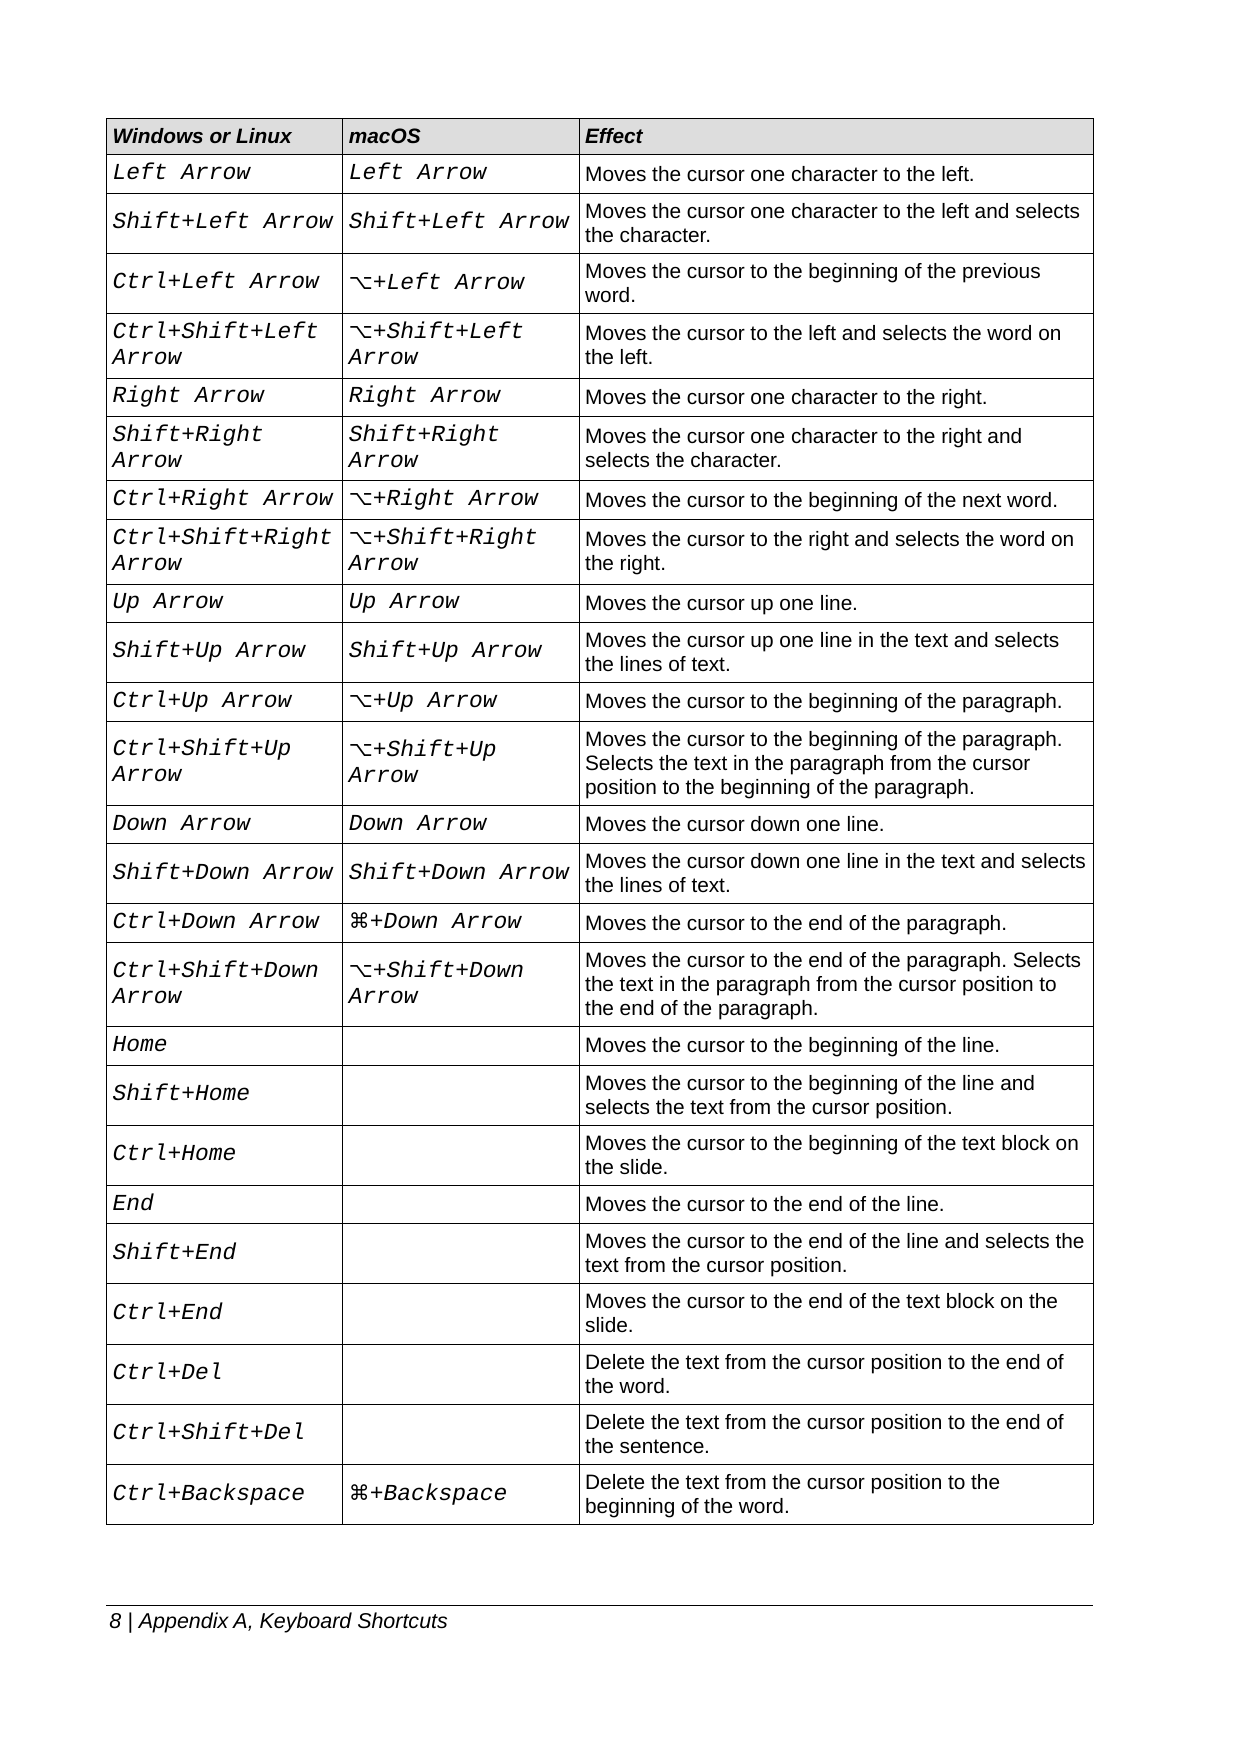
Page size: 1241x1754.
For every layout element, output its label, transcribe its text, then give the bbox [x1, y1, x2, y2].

table_cell Ctrl+Left Arrow [107, 254, 342, 313]
table_cell Moves the cursor to the end of the line and selects the text from the cursor position. [580, 1224, 1093, 1283]
table_cell Shift+Right Arrow [343, 417, 579, 480]
table_cell [343, 1345, 579, 1404]
table_cell ⌥+Shift+Left Arrow [343, 314, 579, 378]
table_cell [343, 1186, 579, 1223]
table_cell [343, 1405, 579, 1464]
table_cell Ctrl+Up Arrow [107, 683, 342, 721]
table_cell Moves the cursor up one line. [580, 585, 1093, 622]
table_cell [343, 1126, 579, 1185]
table_cell Ctrl+Backspace [107, 1465, 342, 1524]
table_cell Left Arrow [107, 155, 342, 193]
table_cell Right Arrow [343, 379, 579, 416]
table_header Effect [580, 119, 1093, 154]
table_cell Moves the cursor to the beginning of the paragraph. Selects the text in the paragraph from the cursor position to the beginning of the paragraph. [580, 722, 1093, 805]
table_cell Moves the cursor to the right and selects the word on the right. [580, 520, 1093, 583]
table_cell Ctrl+Down Arrow [107, 904, 342, 942]
table_cell Moves the cursor to the beginning of the line. [580, 1027, 1093, 1064]
table_cell Left Arrow [343, 155, 579, 193]
table_cell Ctrl+Shift+Del [107, 1405, 342, 1464]
table_cell Moves the cursor to the end of the text block on the slide. [580, 1284, 1093, 1343]
table_cell ⌥+Left Arrow [343, 254, 579, 313]
table_cell Moves the cursor to the left and selects the word on the left. [580, 314, 1093, 378]
table_cell Shift+Down Arrow [107, 844, 342, 903]
table_cell Shift+Right Arrow [107, 417, 342, 480]
table_cell Right Arrow [107, 379, 342, 416]
table_cell Ctrl+Right Arrow [107, 481, 342, 519]
table_header Windows or Linux [107, 119, 342, 154]
table_cell ⌥+Right Arrow [343, 481, 579, 519]
table_cell Down Arrow [107, 806, 342, 843]
table_cell Shift+Left Arrow [343, 194, 579, 253]
table_cell [343, 1066, 579, 1125]
table_cell Ctrl+Shift+Left Arrow [107, 314, 342, 378]
table_cell Up Arrow [107, 585, 342, 622]
table_cell Ctrl+Shift+Down Arrow [107, 943, 342, 1026]
table_cell Ctrl+Home [107, 1126, 342, 1185]
table_cell Ctrl+Shift+Up Arrow [107, 722, 342, 805]
table_cell [343, 1284, 579, 1343]
table_cell ⌥+Up Arrow [343, 683, 579, 721]
table_cell ⌘+Down Arrow [343, 904, 579, 942]
table_cell Moves the cursor to the beginning of the next word. [580, 481, 1093, 519]
table_cell Moves the cursor one character to the left and selects the character. [580, 194, 1093, 253]
table_cell Delete the text from the cursor position to the end of the word. [580, 1345, 1093, 1404]
table_cell Moves the cursor one character to the right. [580, 379, 1093, 416]
table_cell Moves the cursor up one line in the text and selects the lines of text. [580, 623, 1093, 682]
table_cell Moves the cursor to the beginning of the text block on the slide. [580, 1126, 1093, 1185]
table_cell Home [107, 1027, 342, 1064]
table_cell Ctrl+Shift+Right Arrow [107, 520, 342, 583]
table_cell Ctrl+End [107, 1284, 342, 1343]
table_cell Moves the cursor one character to the right and selects the character. [580, 417, 1093, 480]
table_cell Moves the cursor to the end of the paragraph. [580, 904, 1093, 942]
table_cell Moves the cursor down one line. [580, 806, 1093, 843]
table_cell [343, 1224, 579, 1283]
table_cell Shift+Left Arrow [107, 194, 342, 253]
table_header macOS [343, 119, 579, 154]
table_cell Moves the cursor down one line in the text and selects the lines of text. [580, 844, 1093, 903]
table_cell ⌘+Backspace [343, 1465, 579, 1524]
table_cell Moves the cursor to the beginning of the line and selects the text from the cursor position. [580, 1066, 1093, 1125]
table_cell ⌥+Shift+Down Arrow [343, 943, 579, 1026]
table_cell ⌥+Shift+Right Arrow [343, 520, 579, 583]
table_cell ⌥+Shift+Up Arrow [343, 722, 579, 805]
table_cell Shift+Up Arrow [343, 623, 579, 682]
table_cell Shift+End [107, 1224, 342, 1283]
table_cell Moves the cursor to the end of the paragraph. Selects the text in the paragraph from the cursor position to the end of the paragraph. [580, 943, 1093, 1026]
table_cell Shift+Down Arrow [343, 844, 579, 903]
table_cell Down Arrow [343, 806, 579, 843]
table_cell Moves the cursor to the end of the line. [580, 1186, 1093, 1223]
table_cell Shift+Up Arrow [107, 623, 342, 682]
table_cell End [107, 1186, 342, 1223]
table_cell Ctrl+Del [107, 1345, 342, 1404]
table_cell Shift+Home [107, 1066, 342, 1125]
table_cell Moves the cursor to the beginning of the previous word. [580, 254, 1093, 313]
table_cell Up Arrow [343, 585, 579, 622]
table_cell Delete the text from the cursor position to the end of the sentence. [580, 1405, 1093, 1464]
table_cell Moves the cursor to the beginning of the paragraph. [580, 683, 1093, 721]
table_cell Moves the cursor one character to the left. [580, 155, 1093, 193]
table_cell [343, 1027, 579, 1064]
table_cell Delete the text from the cursor position to the beginning of the word. [580, 1465, 1093, 1524]
